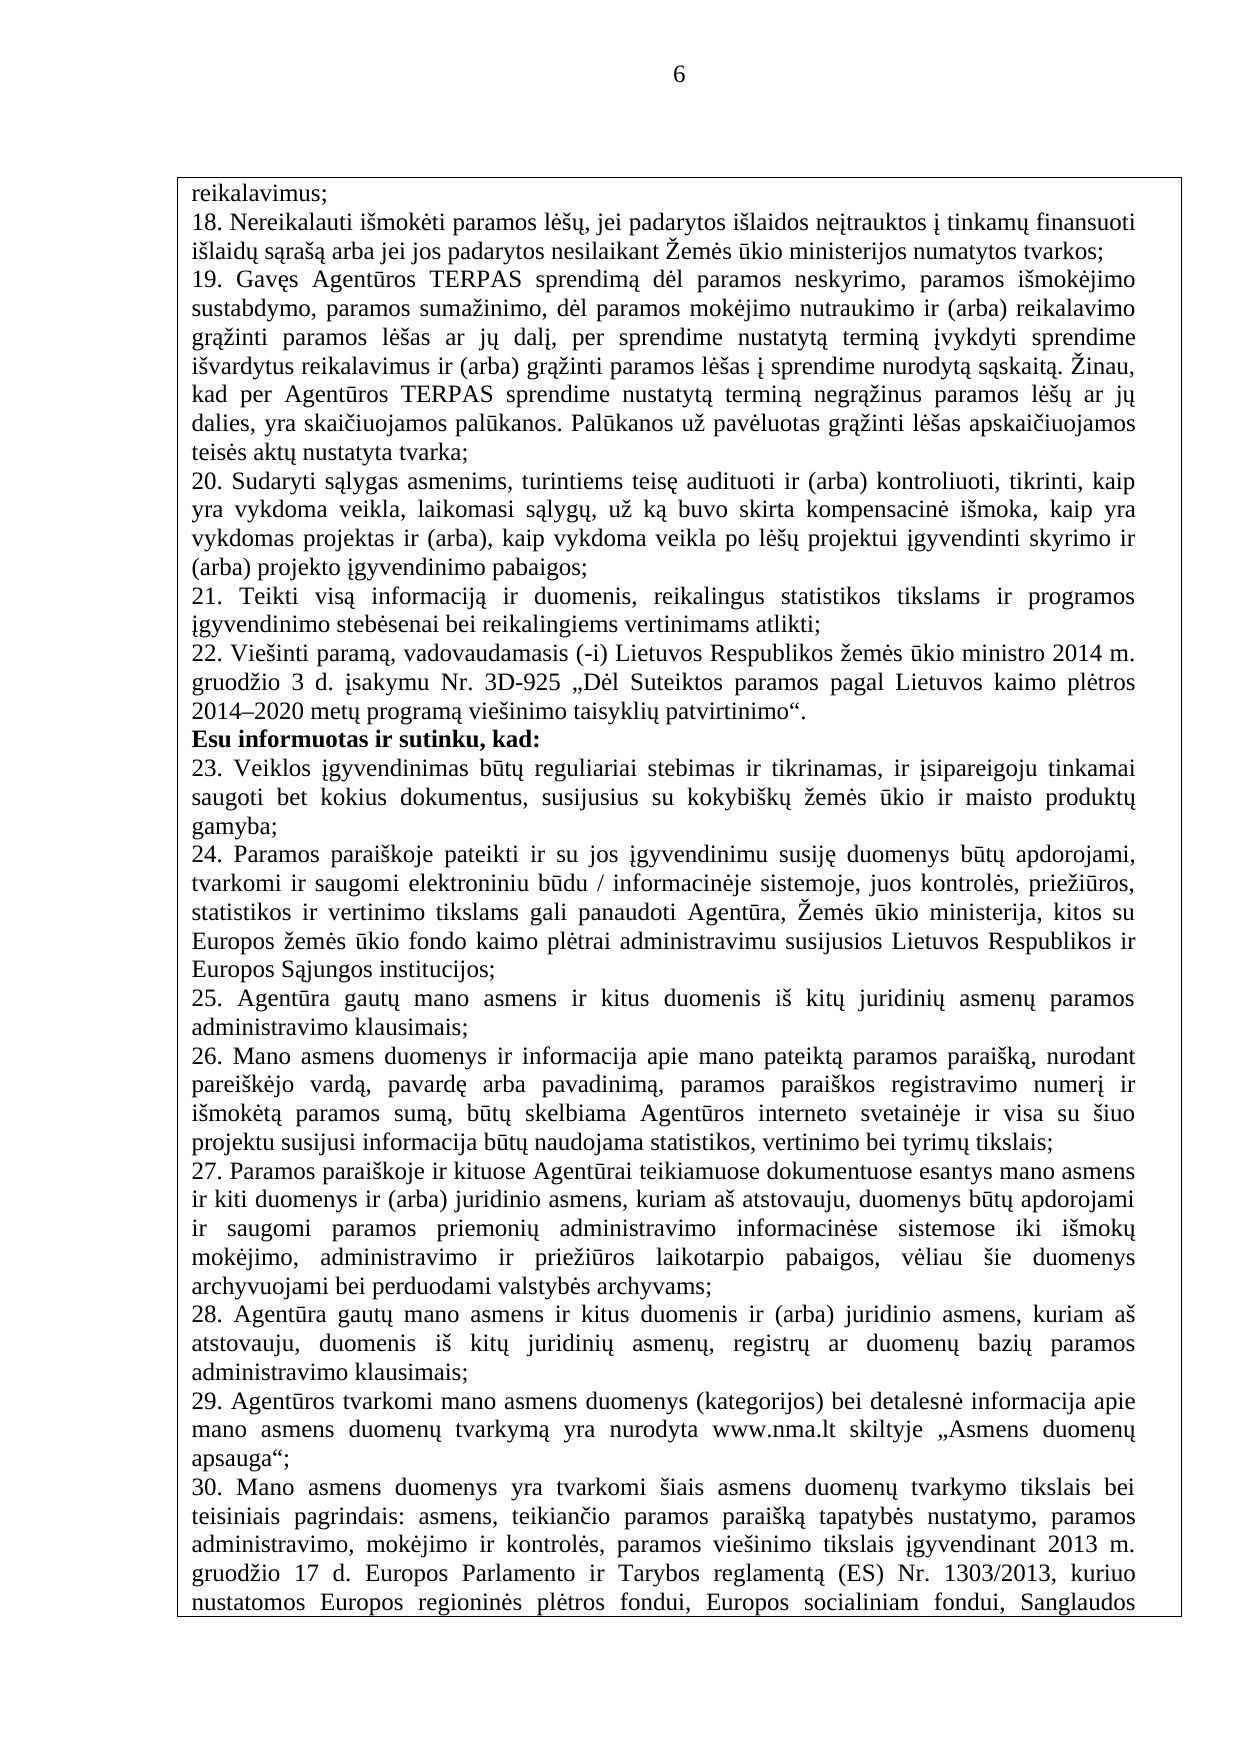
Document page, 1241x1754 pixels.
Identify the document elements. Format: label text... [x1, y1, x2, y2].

table_header reikalavimus; 18. Nereikalauti išmokėti paramos lėšų, jei padarytos išlaidos neįtrauktos į tinkamų finansuoti išlaidų sąrašą arba jei jos padarytos nesilaikant Žemės ūkio ministerijos numatytos tvarkos; 19. Gavęs Agentūros TERPAS sprendimą dėl paramos neskyrimo, paramos išmokėjimo sustabdymo, paramos sumažinimo, dėl paramos mokėjimo nutraukimo ir (arba) reikalavimo grąžinti paramos lėšas ar jų dalį, per sprendime nustatytą terminą įvykdyti sprendime išvardytus reikalavimus ir (arba) grąžinti paramos lėšas į sprendime nurodytą sąskaitą. Žinau, kad per Agentūros TERPAS sprendime nustatytą terminą negrąžinus paramos lėšų ar jų dalies, yra skaičiuojamos palūkanos. Palūkanos už pavėluotas grąžinti lėšas apskaičiuojamos teisės aktų nustatyta tvarka; 20. Sudaryti sąlygas asmenims, turintiems teisę audituoti ir (arba) kontroliuoti, tikrinti, kaip yra vykdoma veikla, laikomasi sąlygų, už ką buvo skirta kompensacinė išmoka, kaip yra vykdomas projektas ir (arba), kaip vykdoma veikla po lėšų projektui įgyvendinti skyrimo ir (arba) projekto įgyvendinimo pabaigos; 21. Teikti visą informaciją ir duomenis, reikalingus statistikos tikslams ir programos įgyvendinimo stebėsenai bei reikalingiems vertinimams atlikti; 22. Viešinti paramą, vadovaudamasis (-i) Lietuvos Respublikos žemės ūkio ministro 2014 m. gruodžio 3 d. įsakymu Nr. 3D-925 „Dėl Suteiktos paramos pagal Lietuvos kaimo plėtros 2014–2020 metų programą viešinimo taisyklių patvirtinimo“. Esu informuotas ir sutinku, kad: 23. Veiklos įgyvendinimas būtų reguliariai stebimas ir tikrinamas, ir įsipareigoju tinkamai saugoti bet kokius dokumentus, susijusius su kokybiškų žemės ūkio ir maisto produktų gamyba; 24. Paramos paraiškoje pateikti ir su jos įgyvendinimu susiję duomenys būtų apdorojami, tvarkomi ir saugomi elektroniniu būdu / informacinėje sistemoje, juos kontrolės, priežiūros, statistikos ir vertinimo tikslams gali panaudoti Agentūra, Žemės ūkio ministerija, kitos su Europos žemės ūkio fondo kaimo plėtrai administravimu susijusios Lietuvos Respublikos ir Europos Sąjungos institucijos; 25. Agentūra gautų mano asmens ir kitus duomenis iš kitų juridinių asmenų paramos administravimo klausimais; 26. Mano asmens duomenys ir informacija apie mano pateiktą paramos paraišką, nurodant pareiškėjo vardą, pavardę arba pavadinimą, paramos paraiškos registravimo numerį ir išmokėtą paramos sumą, būtų skelbiama Agentūros interneto svetainėje ir visa su šiuo projektu susijusi informacija būtų naudojama statistikos, vertinimo bei tyrimų tikslais; 27. Paramos paraiškoje ir kituose Agentūrai teikiamuose dokumentuose esantys mano asmens ir kiti duomenys ir (arba) juridinio asmens, kuriam aš atstovauju, duomenys būtų apdorojami ir saugomi paramos priemonių administravimo informacinėse sistemose iki išmokų mokėjimo, administravimo ir priežiūros laikotarpio pabaigos, vėliau šie duomenys archyvuojami bei perduodami valstybės archyvams; 28. Agentūra gautų mano asmens ir kitus duomenis ir (arba) juridinio asmens, kuriam aš atstovauju, duomenis iš kitų juridinių asmenų, registrų ar duomenų bazių paramos administravimo klausimais; 29. Agentūros tvarkomi mano asmens duomenys (kategorijos) bei detalesnė informacija apie mano asmens duomenų tvarkymą yra nurodyta www.nma.lt skiltyje „Asmens duomenų apsauga“; 30. Mano asmens duomenys yra tvarkomi šiais asmens duomenų tvarkymo tikslais bei teisiniais pagrindais: asmens, teikiančio paramos paraišką tapatybės nustatymo, paramos administravimo, mokėjimo ir kontrolės, paramos viešinimo tikslais įgyvendinant 2013 m. gruodžio 17 d. Europos Parlamento ir Tarybos reglamentą (ES) Nr. 1303/2013, kuriuo nustatomos Europos regioninės plėtros fondui, Europos socialiniam fondui, Sanglaudos [178, 178, 1181, 1616]
